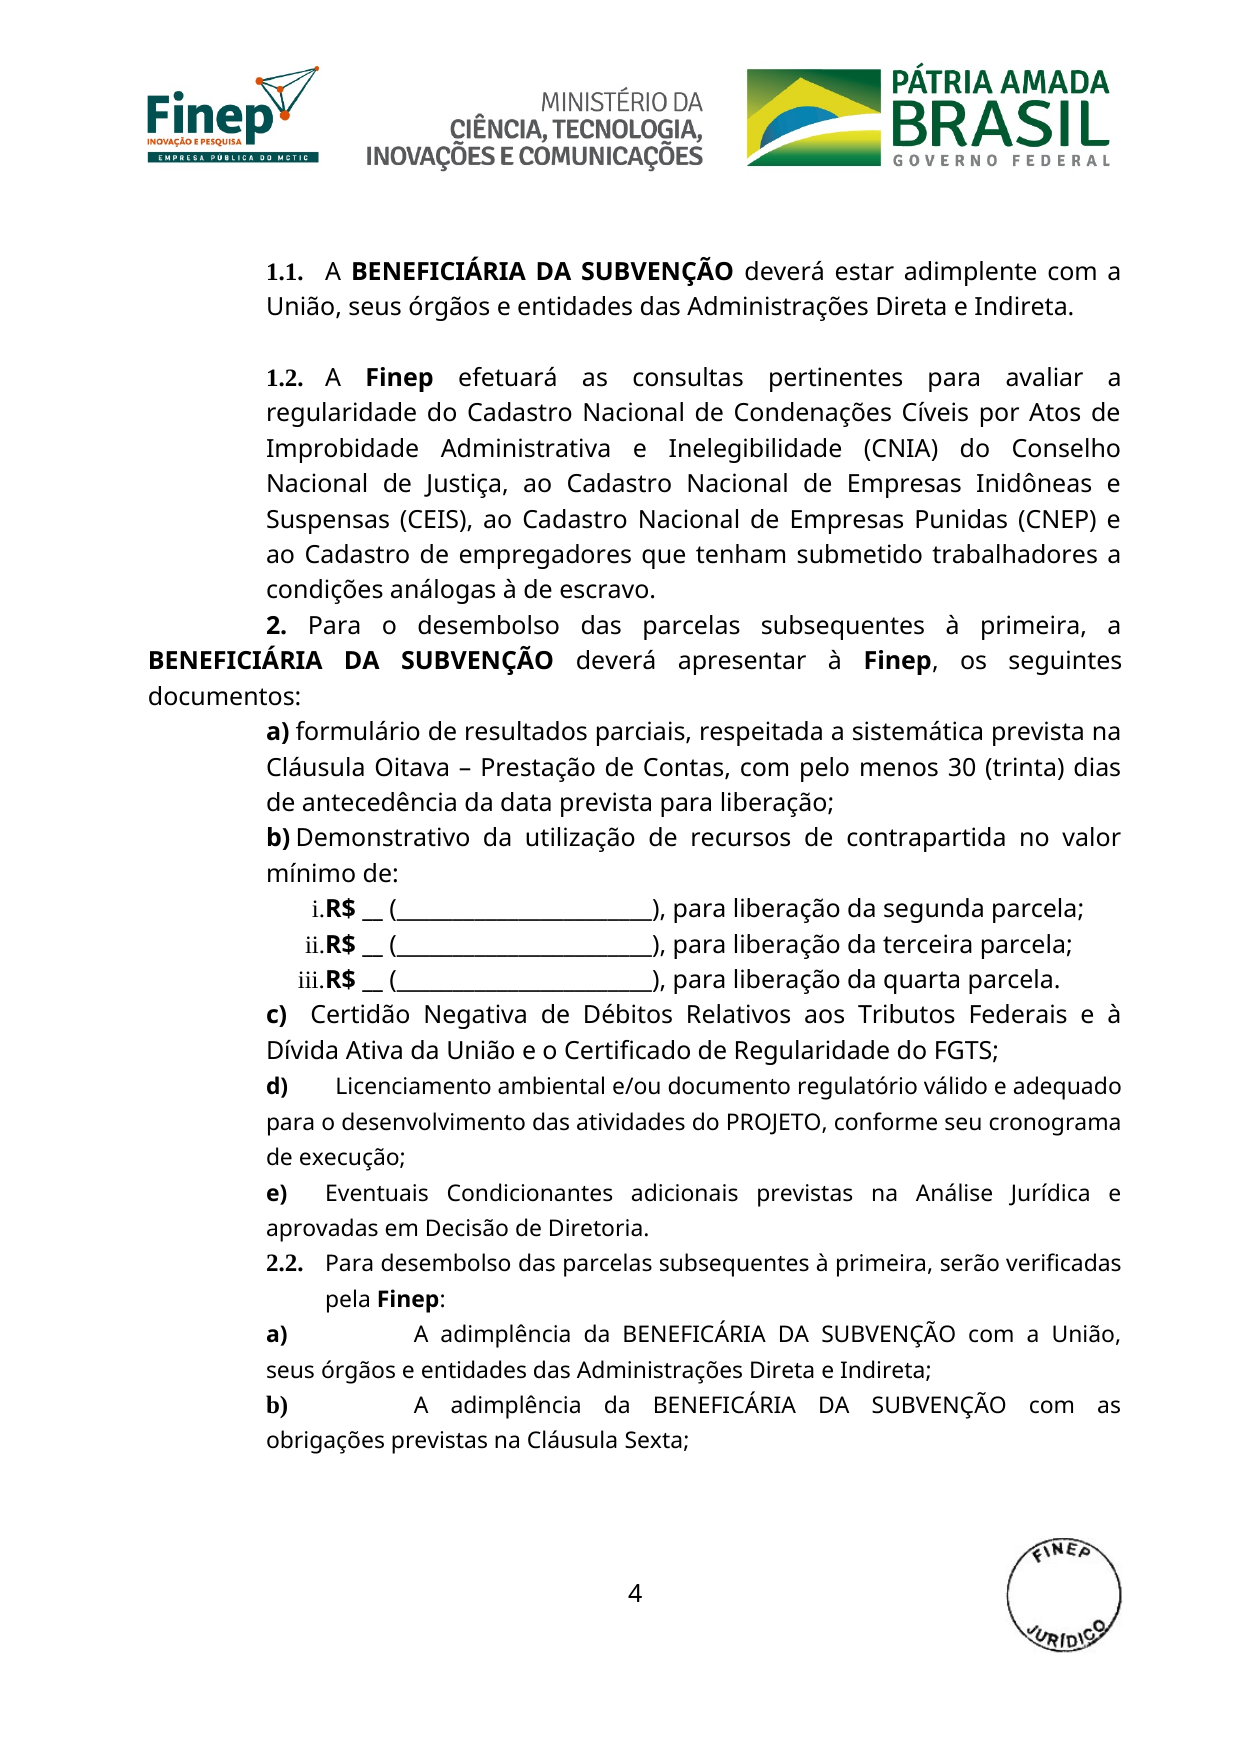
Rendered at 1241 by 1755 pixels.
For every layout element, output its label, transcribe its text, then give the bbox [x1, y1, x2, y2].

list Para desembolso das parcelas subsequentes à primeira, serão verificadas pela Finep: [266, 1243, 1122, 1314]
list Licenciamento ambiental e/ou documento regulatório válido e adequado para o desenvolvimento das atividades do PROJETO, conforme seu cronograma de execução; [266, 1066, 1122, 1173]
list A BENEFICIÁRIA DA SUBVENÇÃO deverá estar adimplente com a União, seus órgãos e entidades das Administrações Direta e Indireta. [266, 252, 1122, 323]
list A Finep efetuará as consultas pertinentes para avaliar a regularidade do Cadastro Nacional de Condenações Cíveis por Atos de Improbidade Administrativa e Inelegibilidade (CNIA) do Conselho Nacional de Justiça, ao Cadastro Nacional de Empresas Inidôneas e Suspensas (CEIS), ao Cadastro Nacional de Empresas Punidas (CNEP) e ao Cadastro de empregadores que tenham submetido trabalhadores a condições análogas à de escravo. [266, 358, 1122, 606]
text 2. Para o desembolso das parcelas subsequentes à primeira, a BENEFICIÁRIA DA SUBVENÇÃO deverá apresentar à Finep, os seguintes documentos: [148, 606, 1122, 712]
list R$ __ (_______________________), para liberação da terceira parcela; [325, 925, 1122, 960]
list A adimplência da BENEFICÁRIA DA SUBVENÇÃO com a União, seus órgãos e entidades das Administrações Direta e Indireta; [266, 1314, 1122, 1385]
list formulário de resultados parciais, respeitada a sistemática prevista na Cláusula Oitava – Prestação de Contas, com pelo menos 30 (trinta) dias de antecedência da data prevista para liberação; [266, 712, 1122, 818]
list Demonstrativo da utilização de recursos de contrapartida no valor mínimo de: [266, 818, 1122, 889]
list R$ __ (_______________________), para liberação da quarta parcela. [325, 960, 1122, 996]
list R$ __ (_______________________), para liberação da segunda parcela; [325, 889, 1122, 925]
list Eventuais Condicionantes adicionais previstas na Análise Jurídica e aprovadas em Decisão de Diretoria. [266, 1173, 1122, 1243]
list Certidão Negativa de Débitos Relativos aos Tributos Federais e à Dívida Ativa da União e o Certificado de Regularidade do FGTS; [266, 996, 1122, 1066]
list A adimplência da BENEFICÁRIA DA SUBVENÇÃO com as obrigações previstas na Cláusula Sexta; [266, 1385, 1122, 1456]
